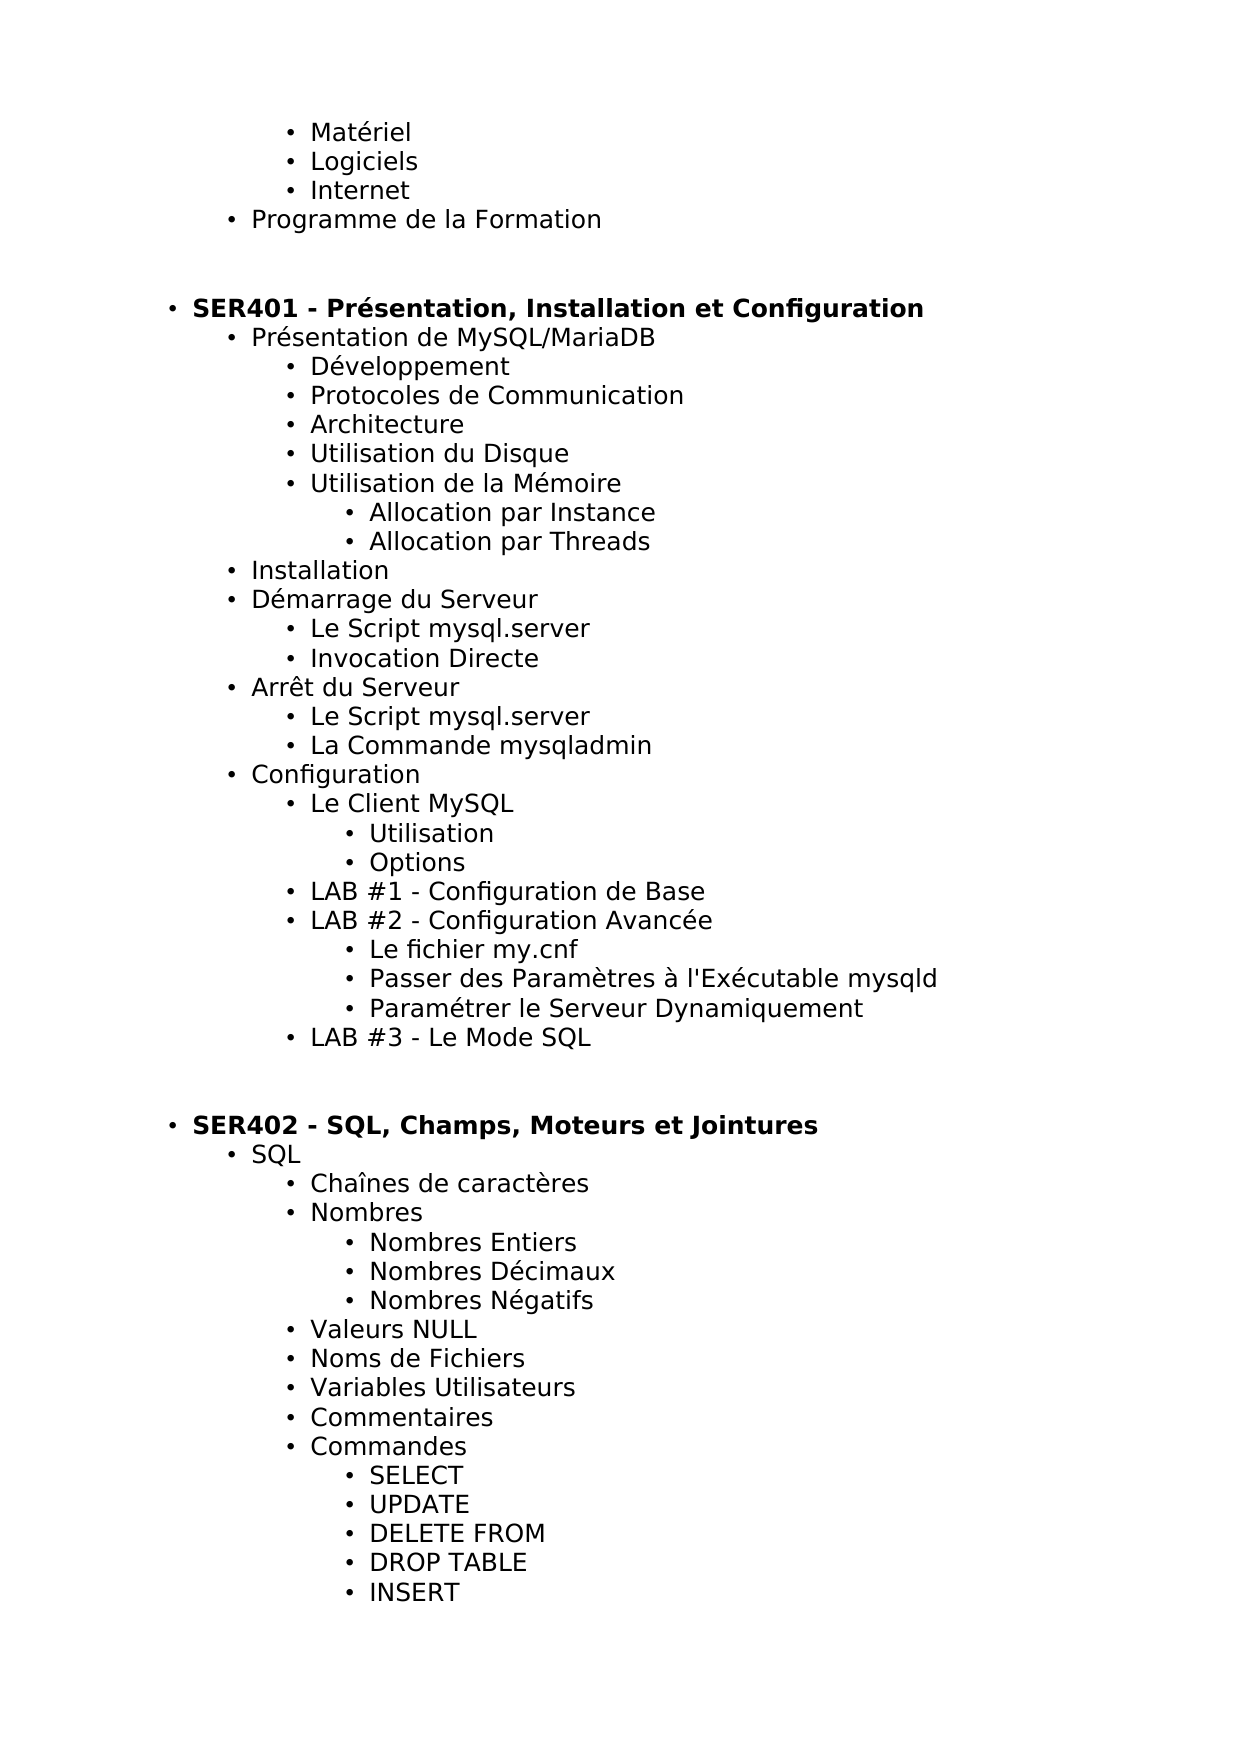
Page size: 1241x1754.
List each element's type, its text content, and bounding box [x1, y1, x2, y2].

list Valeurs NULL [295, 1315, 1122, 1344]
list DELETE FROM [354, 1519, 1122, 1548]
list Architecture [295, 410, 1122, 439]
list Présentation de MySQL/MariaDB [236, 323, 1122, 352]
list Allocation par Instance [354, 498, 1122, 527]
list LAB #2 - Configuration Avancée [295, 906, 1122, 935]
list SER401 - Présentation, Installation et Configuration [177, 294, 1122, 323]
list Programme de la Formation [236, 206, 1122, 235]
list Matériel [295, 118, 1122, 147]
list SQL [236, 1140, 1122, 1169]
list LAB #1 - Configuration de Base [295, 877, 1122, 906]
list Invocation Directe [295, 644, 1122, 673]
list INSERT [354, 1578, 1122, 1607]
list Nombres [295, 1198, 1122, 1228]
list Internet [295, 176, 1122, 206]
list Passer des Paramètres à l'Exécutable mysqld [354, 964, 1122, 994]
list Protocoles de Communication [295, 381, 1122, 410]
list Nombres Entiers [354, 1228, 1122, 1257]
list Variables Utilisateurs [295, 1373, 1122, 1403]
list La Commande mysqladmin [295, 731, 1122, 760]
list UPDATE [354, 1490, 1122, 1519]
list Nombres Décimaux [354, 1257, 1122, 1286]
list LAB #3 - Le Mode SQL [295, 1023, 1122, 1052]
list Logiciels [295, 147, 1122, 176]
list DROP TABLE [354, 1548, 1122, 1578]
list Développement [295, 352, 1122, 381]
list Démarrage du Serveur [236, 585, 1122, 614]
list Noms de Fichiers [295, 1344, 1122, 1373]
list Le fichier my.cnf [354, 935, 1122, 964]
list Utilisation de la Mémoire [295, 469, 1122, 498]
list Commentaires [295, 1403, 1122, 1432]
list Configuration [236, 760, 1122, 789]
list Le Script mysql.server [295, 702, 1122, 731]
list Options [354, 848, 1122, 877]
list Arrêt du Serveur [236, 673, 1122, 702]
list Paramétrer le Serveur Dynamiquement [354, 994, 1122, 1023]
list Commandes [295, 1432, 1122, 1461]
list Chaînes de caractères [295, 1169, 1122, 1198]
list Le Client MySQL [295, 789, 1122, 819]
list Nombres Négatifs [354, 1286, 1122, 1315]
list SELECT [354, 1461, 1122, 1490]
list Allocation par Threads [354, 527, 1122, 556]
list Le Script mysql.server [295, 614, 1122, 644]
list Utilisation du Disque [295, 439, 1122, 469]
list SER402 - SQL, Champs, Moteurs et Jointures [177, 1111, 1122, 1140]
list Installation [236, 556, 1122, 585]
list Utilisation [354, 819, 1122, 848]
